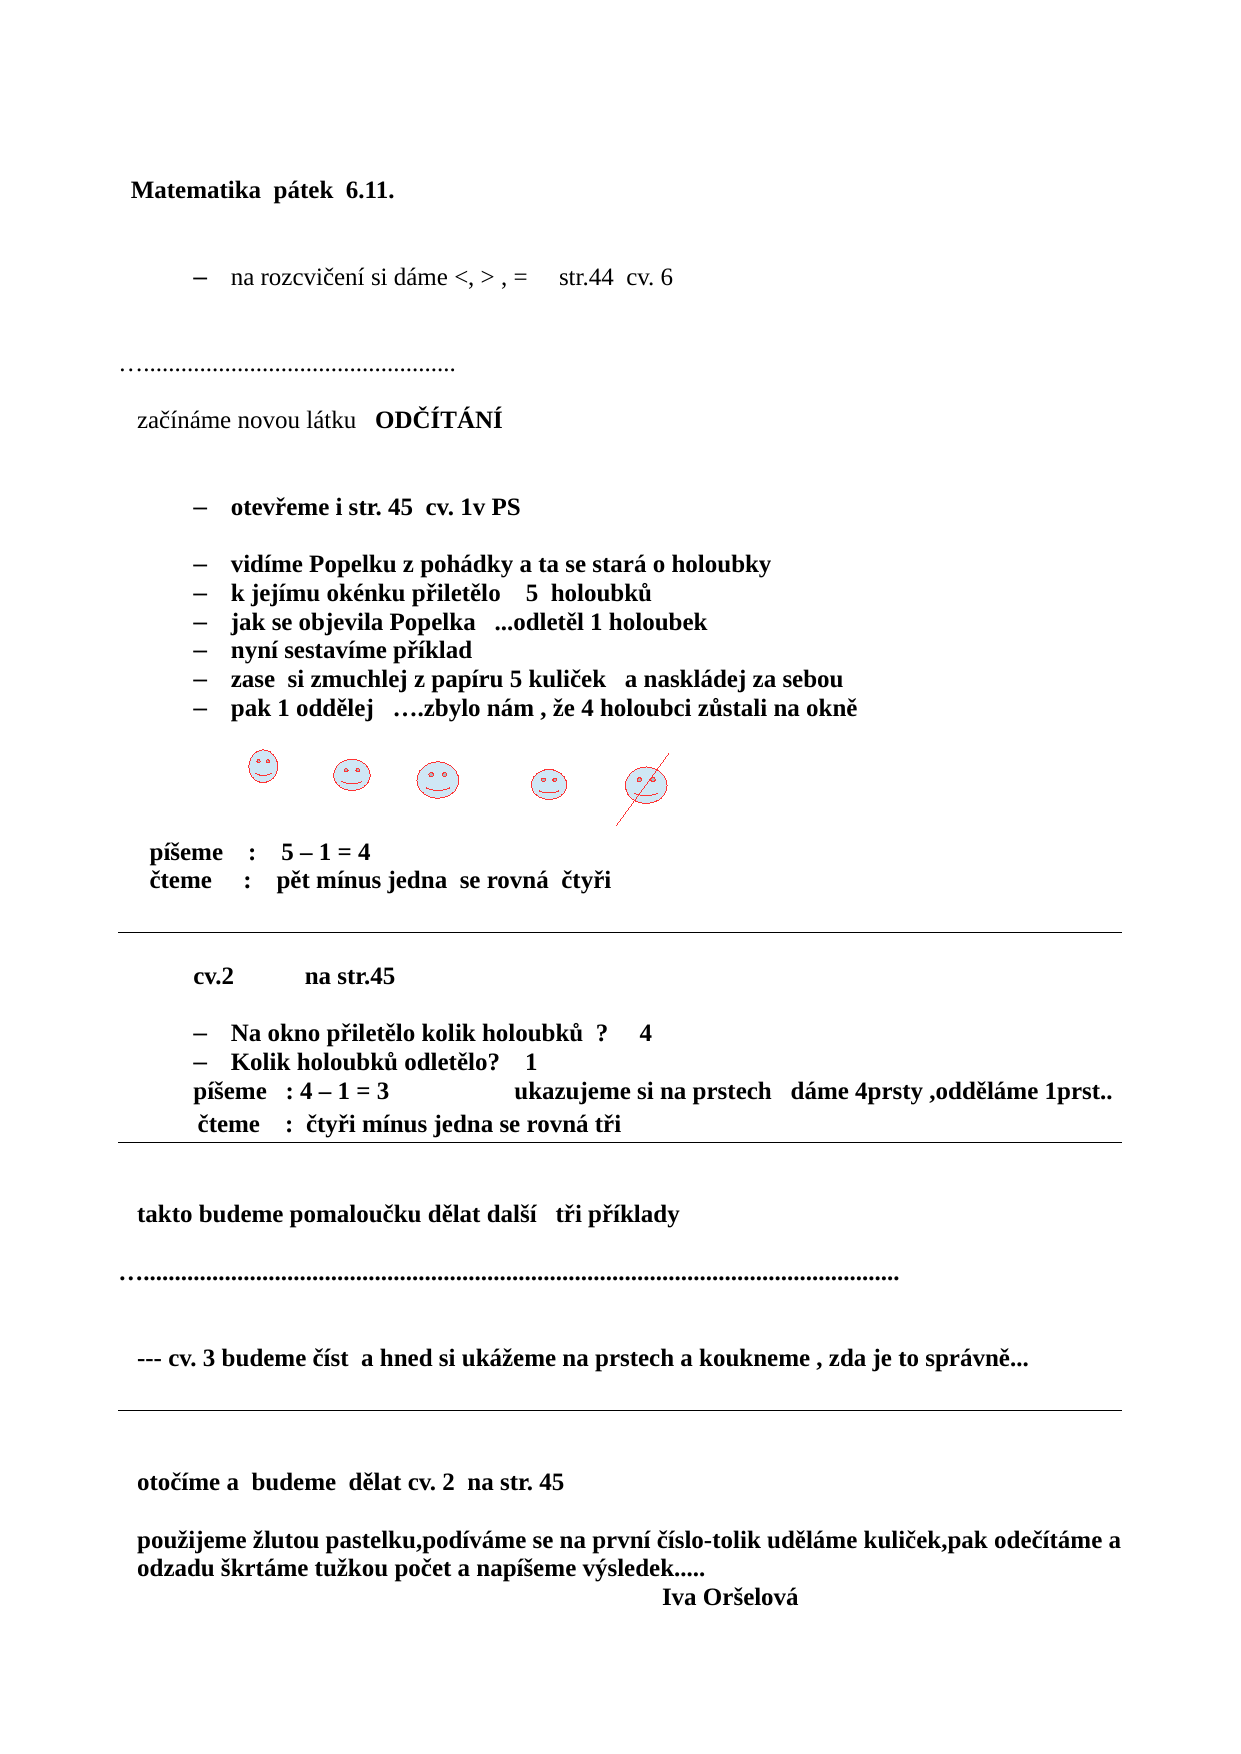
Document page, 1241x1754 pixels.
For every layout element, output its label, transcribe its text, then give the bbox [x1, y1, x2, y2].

list jak se objevila Popelka ...odletěl 1 holoubek [193, 607, 1122, 636]
text Iva Oršelová [118, 1582, 1122, 1611]
text píšeme : 5 – 1 = 4 [118, 837, 1122, 866]
text --- cv. 3 budeme číst a hned si ukážeme na prstech a koukneme , zda je to správně... [118, 1343, 1122, 1372]
list na rozcvičení si dáme <, > , = str.44 cv. 6 [193, 262, 1122, 291]
text ….................................................. [118, 348, 1122, 377]
text otočíme a budeme dělat cv. 2 na str. 45 [118, 1467, 1122, 1496]
text takto budeme pomaloučku dělat další tři příklady [118, 1199, 1122, 1228]
text začínáme novou látku ODČÍTÁNÍ [118, 406, 1122, 434]
list zase si zmuchlej z papíru 5 kuliček a naskládej za sebou [193, 664, 1122, 693]
text použijeme žlutou pastelku,podíváme se na první číslo-tolik uděláme kuliček,pak odečítáme a [118, 1525, 1122, 1553]
list pak 1 oddělej ….zbylo nám , že 4 holoubci zůstali na okně [193, 693, 1122, 722]
text odzadu škrtáme tužkou počet a napíšeme výsledek..... [118, 1553, 1122, 1582]
list Na okno přiletělo kolik holoubků ? 4 [193, 1018, 1122, 1047]
text Matematika pátek 6.11. [118, 176, 1122, 204]
text čteme : čtyři mínus jedna se rovná tři [118, 1104, 1122, 1142]
text …......................................................................................................................... [118, 1257, 1122, 1286]
text píšeme : 4 – 1 = 3 ukazujeme si na prstech dáme 4prsty ,odděláme 1prst.. [118, 1076, 1122, 1104]
list na str.45 [193, 961, 1122, 989]
list Kolik holoubků odletělo? 1 [193, 1047, 1122, 1076]
text čteme : pět mínus jedna se rovná čtyři [118, 866, 1122, 894]
list k jejímu okénku přiletělo 5 holoubků [193, 578, 1122, 607]
list otevřeme i str. 45 cv. 1v PS [193, 492, 1122, 521]
list nyní sestavíme příklad [193, 636, 1122, 664]
list vidíme Popelku z pohádky a ta se stará o holoubky [193, 549, 1122, 578]
